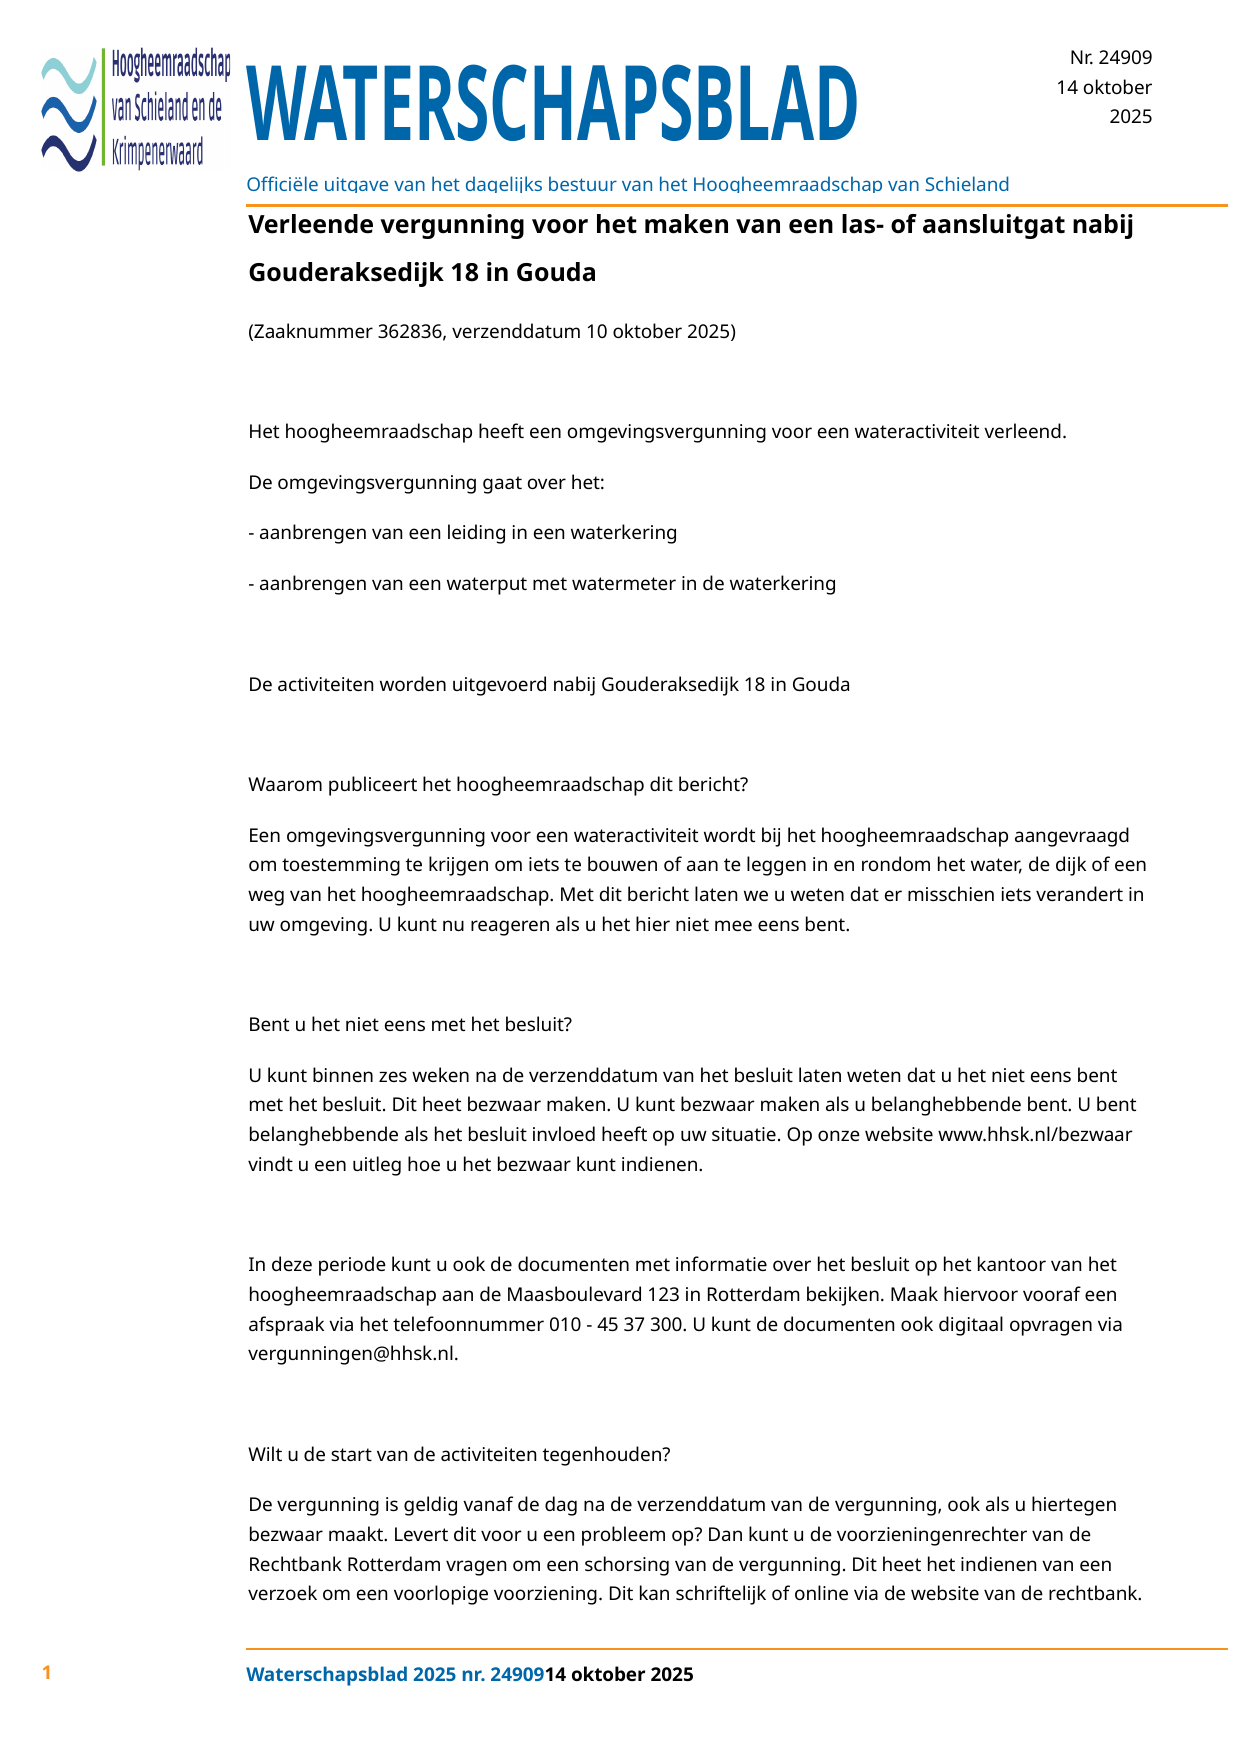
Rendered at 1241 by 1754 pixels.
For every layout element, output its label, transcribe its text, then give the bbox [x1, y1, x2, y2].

text Waarom publiceert het hoogheemraadschap dit bericht? [248, 772, 1152, 797]
text Een omgevingsvergunning voor een wateractiviteit wordt bij het hoogheemraadschap aangevraagd om toestemming te krijgen om iets te bouwen of aan te leggen in en rondom het water, de dijk of een weg van het hoogheemraadschap. Met dit bericht laten we u weten dat er misschien iets verandert in uw omgeving. U kunt nu reageren als u het hier niet mee eens bent. [248, 822, 1152, 937]
text De omgevingsvergunning gaat over het: [248, 469, 1152, 495]
text Bent u het niet eens met het besluit? [248, 1012, 1152, 1037]
picture [41, 47, 231, 172]
text Verleende vergunning voor het maken van een las- of aansluitgat nabij Gouderaksedijk 18 in Gouda [248, 207, 1152, 288]
text (Zaaknummer 362836, verzenddatum 10 oktober 2025) [248, 318, 1152, 344]
text In deze periode kunt u ook de documenten met informatie over het besluit op het kantoor van het hoogheemraadschap aan de Maasboulevard 123 in Rotterdam bekijken. Maak hiervoor vooraf een afspraak via het telefoonnummer 010 - 45 37 300. U kunt de documenten ook digitaal opvragen via vergunningen@hhsk.nl. [248, 1252, 1152, 1366]
text - aanbrengen van een leiding in een waterkering [248, 519, 1152, 545]
text De activiteiten worden uitgevoerd nabij Gouderaksedijk 18 in Gouda [248, 671, 1152, 697]
text Wilt u de start van de activiteiten tegenhouden? [248, 1441, 1152, 1467]
text - aanbrengen van een waterput met watermeter in de waterkering [248, 570, 1152, 596]
text De vergunning is geldig vanaf de dag na de verzenddatum van de vergunning, ook als u hiertegen bezwaar maakt. Levert dit voor u een probleem op? Dan kunt u de voorzieningenrechter van de Rechtbank Rotterdam vragen om een schorsing van de vergunning. Dit heet het indienen van een verzoek om een voorlopige voorziening. Dit kan schriftelijk of online via de website van de rechtbank. [248, 1492, 1152, 1606]
text Het hoogheemraadschap heeft een omgevingsvergunning voor een wateractiviteit verleend. [248, 419, 1152, 444]
text U kunt binnen zes weken na de verzenddatum van het besluit laten weten dat u het niet eens bent met het besluit. Dit heet bezwaar maken. U kunt bezwaar maken als u belanghebbende bent. U bent belanghebbende als het besluit invloed heeft op uw situatie. Op onze website www.hhsk.nl/bezwaar vindt u een uitleg hoe u het bezwaar kunt indienen. [248, 1062, 1152, 1177]
